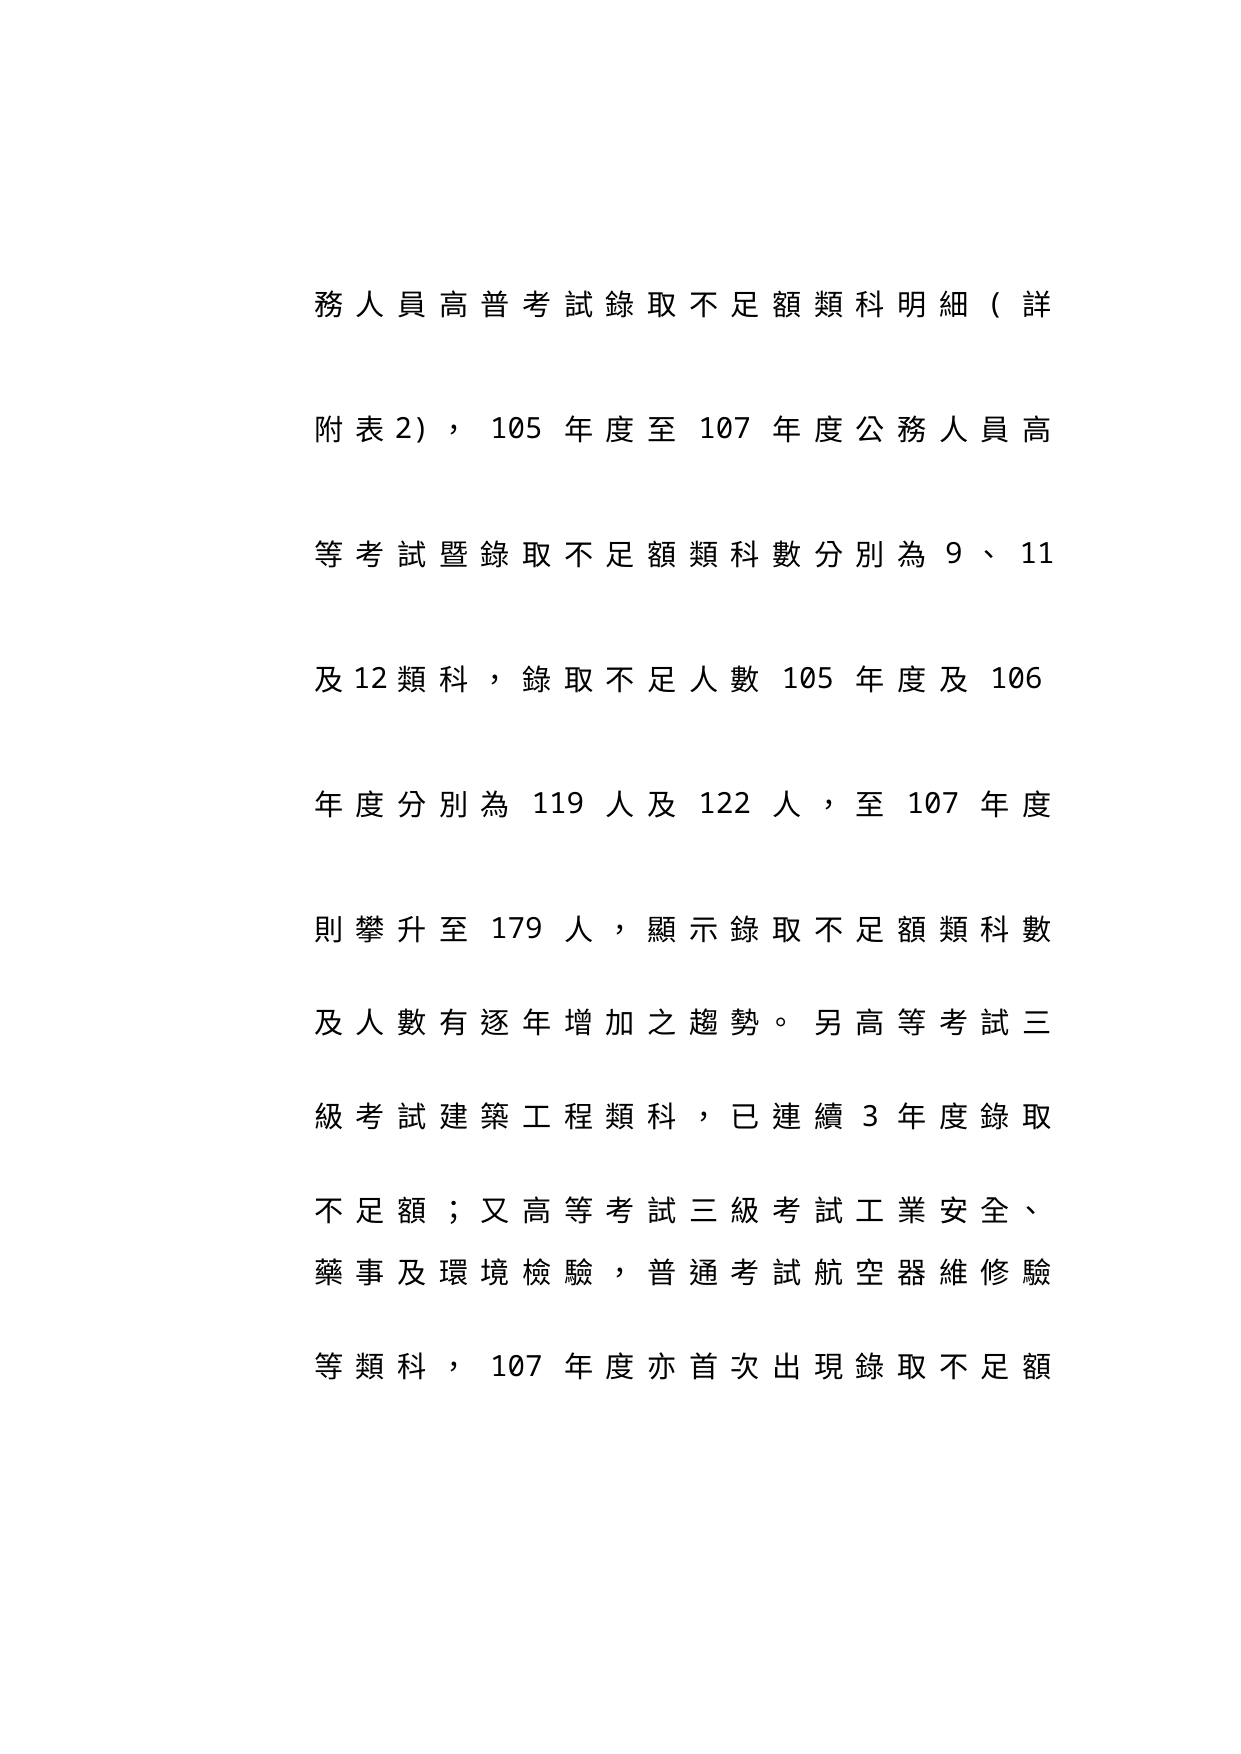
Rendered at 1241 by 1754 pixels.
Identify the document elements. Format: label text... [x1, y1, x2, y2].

text 務人員高普考試錄取不足額類科明細(詳附表2)，105年度至107年度公務人員高等考試暨錄取不足額類科數分別為9、11及12類科，錄取不足人數105年度及106年度分別為119人及122人，至107年度則攀升至179人，顯示錄取不足額類科數及人數有逐年增加之趨勢。另高等考試三級考試建築工程類科，已連續3年度錄取不足額；又高等考試三級考試工業安全、藥事及環境檢驗，普通考試航空器維修驗等類科，107年度亦首次出現錄取不足額 [271, 229, 1058, 1417]
